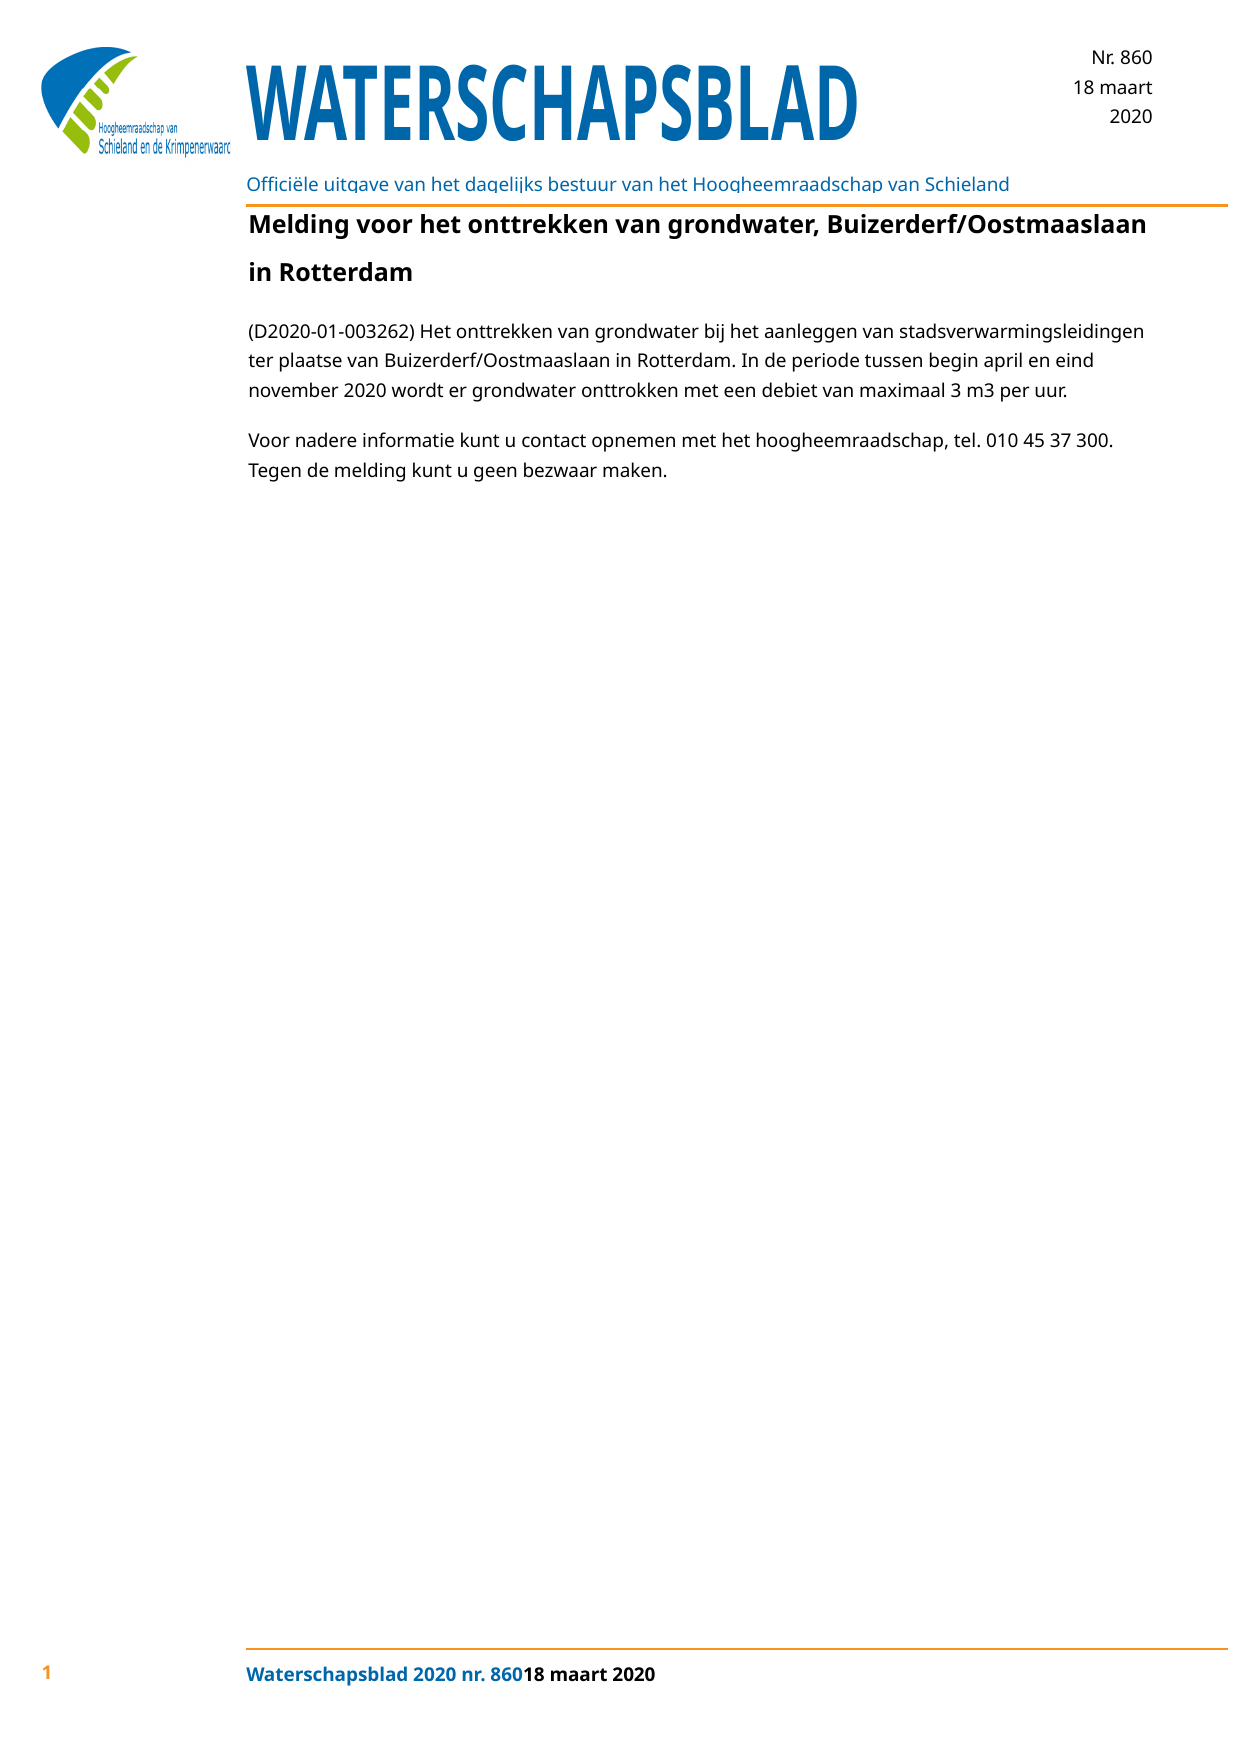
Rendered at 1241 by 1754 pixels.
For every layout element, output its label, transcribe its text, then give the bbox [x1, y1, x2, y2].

text Melding voor het onttrekken van grondwater, Buizerderf/Oostmaaslaan in Rotterdam [248, 207, 1152, 288]
text Voor nadere informatie kunt u contact opnemen met het hoogheemraadschap, tel. 010 45 37 300. Tegen de melding kunt u geen bezwaar maken. [248, 427, 1152, 483]
text (D2020-01-003262) Het onttrekken van grondwater bij het aanleggen van stadsverwarmingsleidingen ter plaatse van Buizerderf/Oostmaaslaan in Rotterdam. In de periode tussen begin april en eind november 2020 wordt er grondwater onttrokken met een debiet van maximaal 3 m3 per uur. [248, 318, 1152, 403]
picture [41, 47, 231, 172]
